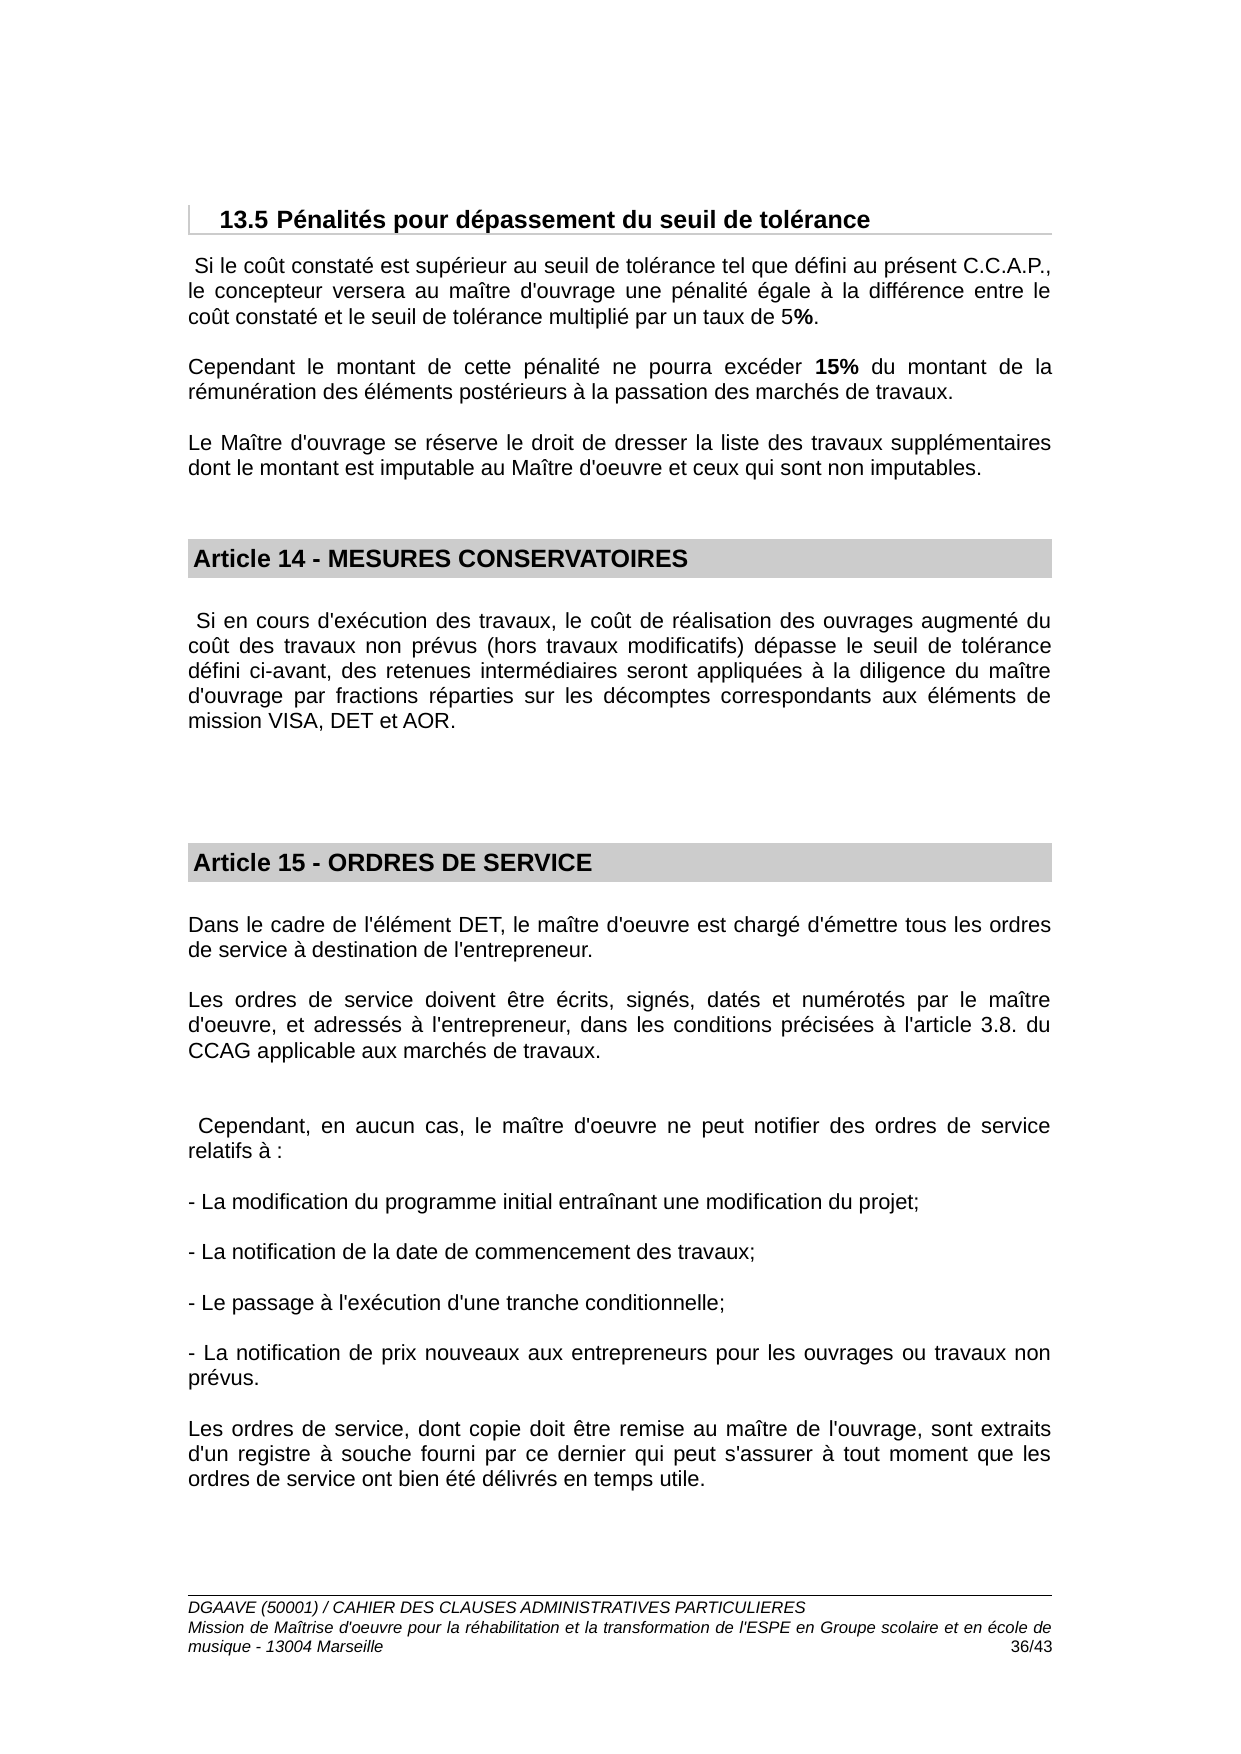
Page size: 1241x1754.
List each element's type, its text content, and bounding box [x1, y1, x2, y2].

text - La notification de la date de commencement des travaux; [188, 1239, 1052, 1264]
text Le Maître d'ouvrage se réserve le droit de dresser la liste des travaux supplémentaires dont le montant est imputable au Maître d'oeuvre et ceux qui sont non imputables. [188, 429, 1052, 480]
text - Le passage à l'exécution d'une tranche conditionnelle; [188, 1289, 1052, 1315]
text Les ordres de service, dont copie doit être remise au maître de l'ouvrage, sont extraits d'un registre à souche fourni par ce dernier qui peut s'assurer à tout moment que les ordres de service ont bien été délivrés en temps utile. [188, 1416, 1052, 1491]
text - La modification du programme initial entraînant une modification du projet; [188, 1189, 1052, 1214]
text Cependant le montant de cette pénalité ne pourra excéder 15% du montant de la rémunération des éléments postérieurs à la passation des marchés de travaux. [188, 354, 1052, 404]
text Si le coût constaté est supérieur au seuil de tolérance tel que défini au présent C.C.A.P., le concepteur versera au maître d'ouvrage une pénalité égale à la différence entre le coût constaté et le seuil de tolérance multiplié par un taux de 5%. [188, 253, 1052, 329]
text Cependant, en aucun cas, le maître d'oeuvre ne peut notifier des ordres de service relatifs à : [188, 1113, 1052, 1163]
text Dans le cadre de l'élément DET, le maître d'oeuvre est chargé d'émettre tous les ordres de service à destination de l'entrepreneur. [188, 911, 1052, 962]
subtitle Pénalités pour dépassement du seuil de tolérance [188, 204, 1052, 233]
text Les ordres de service doivent être écrits, signés, datés et numérotés par le maître d'oeuvre, et adressés à l'entrepreneur, dans les conditions précisées à l'article 3.8. du CCAG applicable aux marchés de travaux. [188, 987, 1052, 1063]
subtitle ORDRES DE SERVICE [190, 845, 1050, 880]
text Si en cours d'exécution des travaux, le coût de réalisation des ouvrages augmenté du coût des travaux non prévus (hors travaux modificatifs) dépasse le seuil de tolérance défini ci-avant, des retenues intermédiaires seront appliquées à la diligence du maître d'ouvrage par fractions réparties sur les décomptes correspondants aux éléments de mission VISA, DET et AOR. [188, 607, 1052, 733]
text - La notification de prix nouveaux aux entrepreneurs pour les ouvrages ou travaux non prévus. [188, 1340, 1052, 1390]
subtitle MESURES CONSERVATOIRES [190, 541, 1050, 576]
